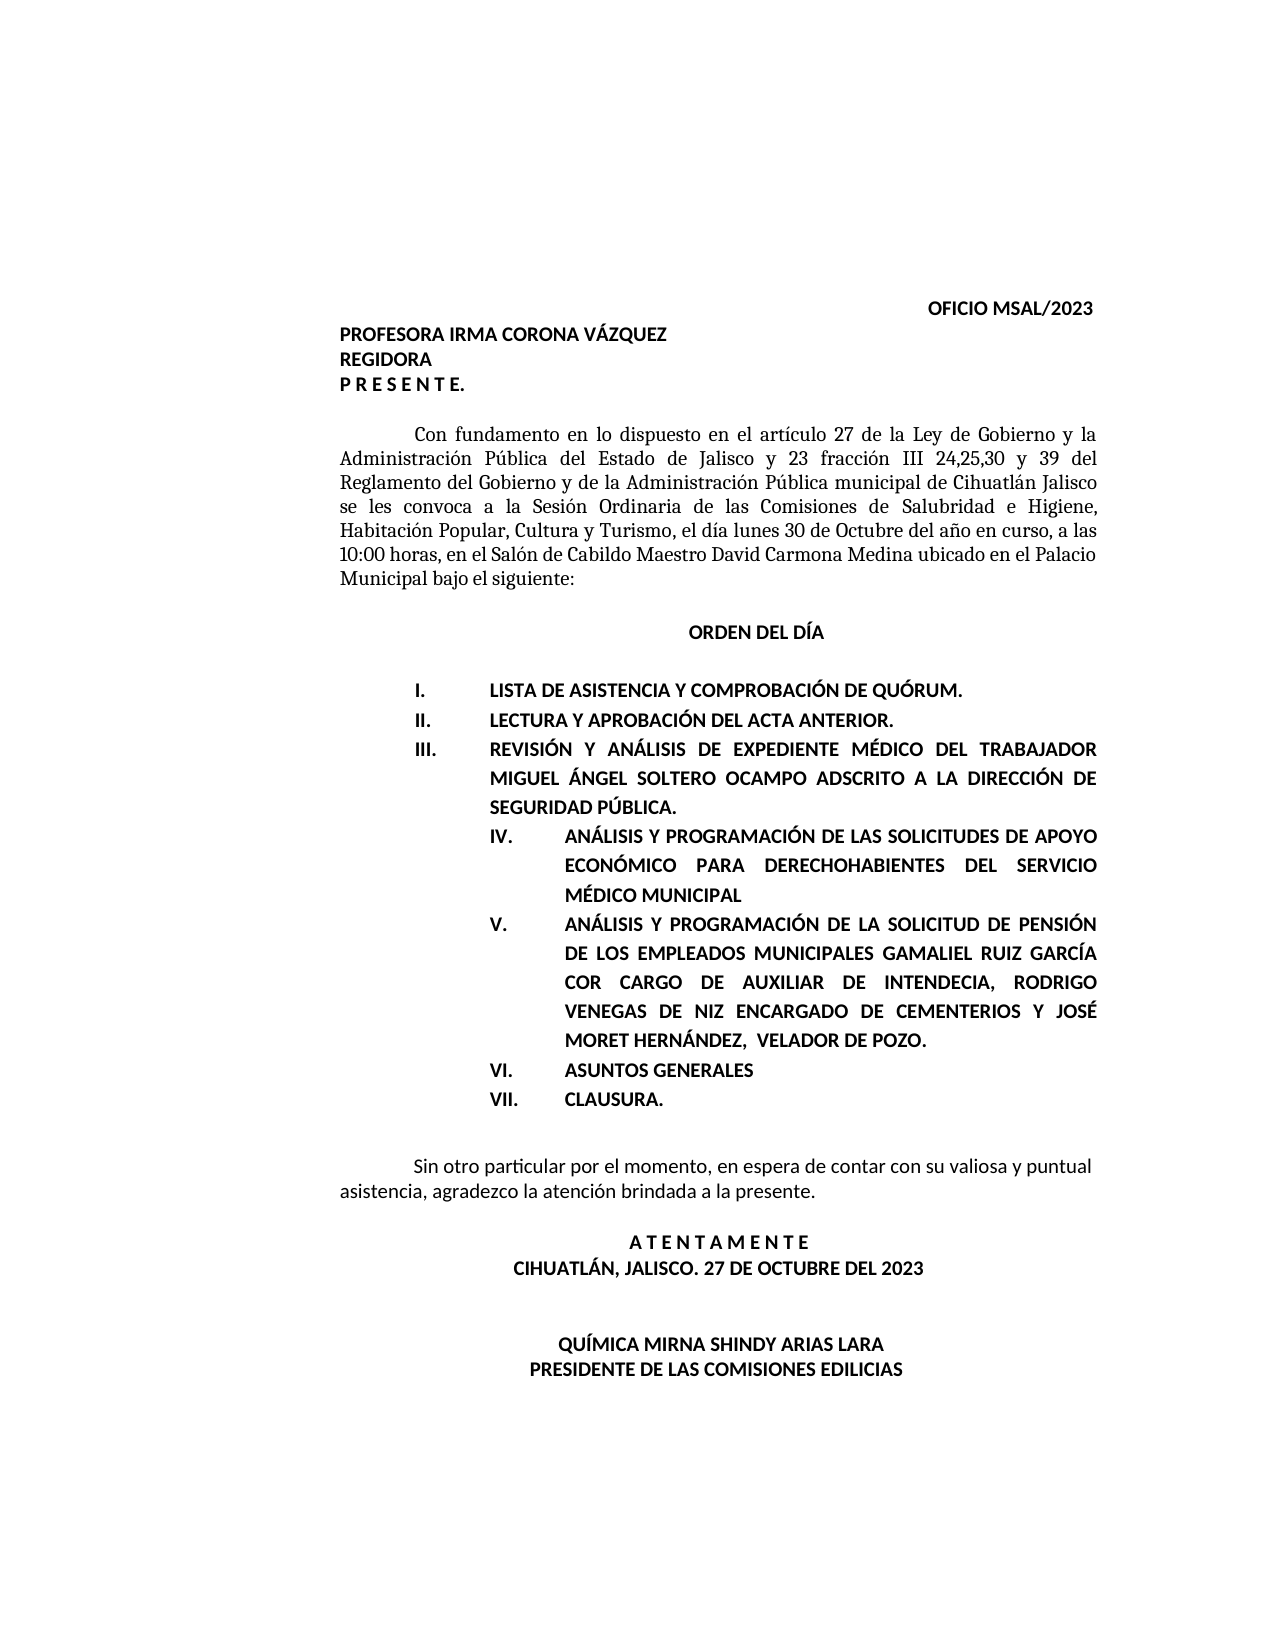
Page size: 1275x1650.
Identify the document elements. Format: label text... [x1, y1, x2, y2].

text PROFESORA IRMA CORONA VÁZQUEZ [339, 321, 1098, 346]
text OFICIO MSAL/2023 [339, 295, 1098, 321]
list ANÁLISIS Y PROGRAMACIÓN DE LA SOLICITUD DE PENSIÓN DE LOS EMPLEADOS MUNICIPALES GAMALIEL RUIZ GARCÍA COR CARGO DE AUXILIAR DE INTENDECIA, RODRIGO VENEGAS DE NIZ ENCARGADO DE CEMENTERIOS Y JOSÉ MORET HERNÁNDEZ, VELADOR DE POZO. [489, 911, 1098, 1053]
text P R E S E N T E. [339, 372, 1098, 397]
list LISTA DE ASISTENCIA Y COMPROBACIÓN DE QUÓRUM. [414, 678, 1098, 703]
list ANÁLISIS Y PROGRAMACIÓN DE LAS SOLICITUDES DE APOYO ECONÓMICO PARA DERECHOHABIENTES DEL SERVICIO MÉDICO MUNICIPAL [489, 823, 1098, 907]
list REVISIÓN Y ANÁLISIS DE EXPEDIENTE MÉDICO DEL TRABAJADOR MIGUEL ÁNGEL SOLTERO OCAMPO ADSCRITO A LA DIRECCIÓN DE SEGURIDAD PÚBLICA. [414, 736, 1098, 820]
list ASUNTOS GENERALES [489, 1057, 1098, 1082]
text A T E N T A M E N T E [339, 1229, 1098, 1255]
text PRESIDENTE DE LAS COMISIONES EDILICIAS [339, 1357, 1098, 1382]
list CLAUSURA. [489, 1086, 1098, 1111]
text QUÍMICA MIRNA SHINDY ARIAS LARA [339, 1331, 1098, 1357]
text REGIDORA [339, 346, 1098, 372]
text Sin otro particular por el momento, en espera de contar con su valiosa y puntual asistencia, agradezco la atención brindada a la presente. [339, 1153, 1098, 1204]
text ORDEN DEL DÍA [339, 619, 1098, 645]
list LECTURA Y APROBACIÓN DEL ACTA ANTERIOR. [414, 707, 1098, 732]
text CIHUATLÁN, JALISCO. 27 DE OCTUBRE DEL 2023 [339, 1255, 1098, 1280]
text Con fundamento en lo dispuesto en el artículo 27 de la Ley de Gobierno y la Administración Pública del Estado de Jalisco y 23 fracción III 24,25,30 y 39 del Reglamento del Gobierno y de la Administración Pública municipal de Cihuatlán Jalisco se les convoca a la Sesión Ordinaria de las Comisiones de Salubridad e Higiene, Habitación Popular, Cultura y Turismo, el día lunes 30 de Octubre del año en curso, a las 10:00 horas, en el Salón de Cabildo Maestro David Carmona Medina ubicado en el Palacio Municipal bajo el siguiente: [339, 422, 1098, 590]
